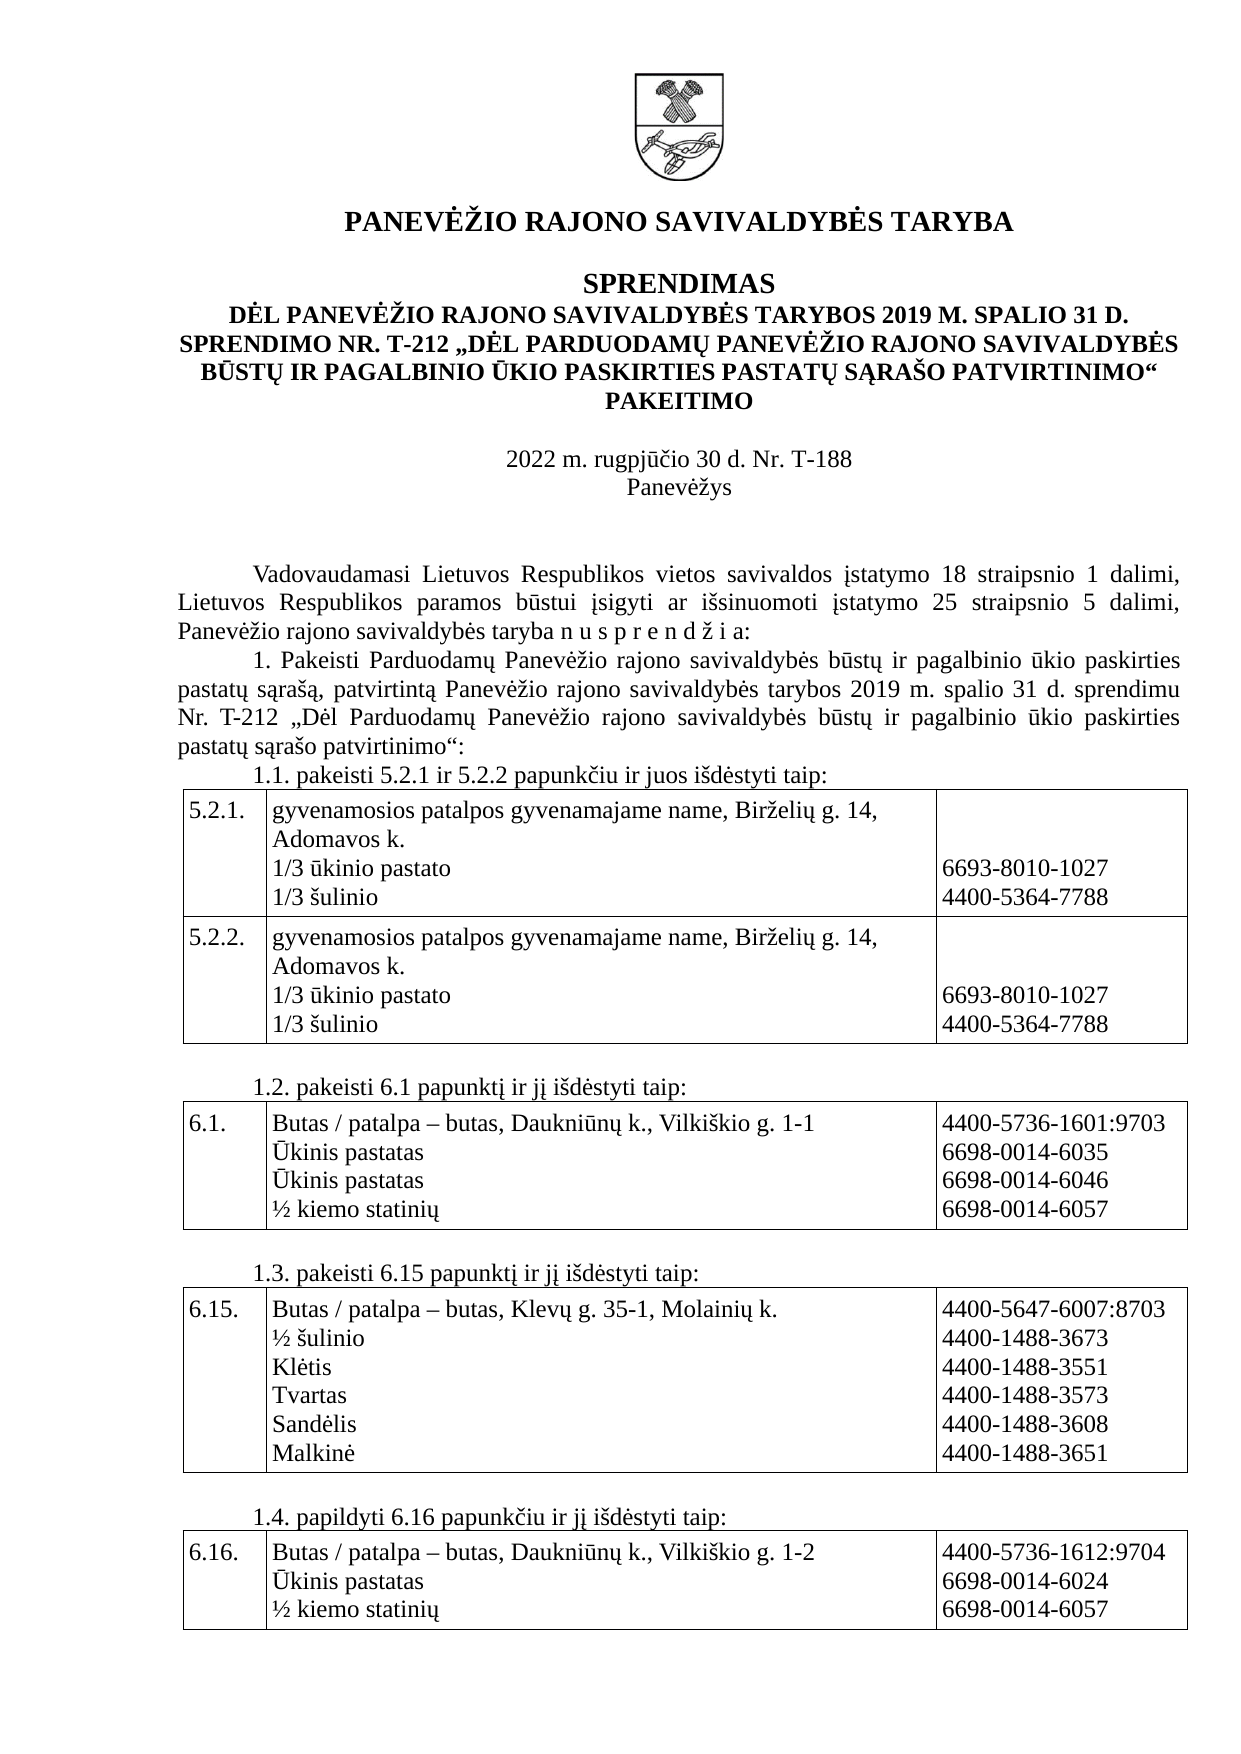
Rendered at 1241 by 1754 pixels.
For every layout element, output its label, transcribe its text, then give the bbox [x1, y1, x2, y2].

text 1.3. pakeisti 6.15 papunktį ir jį išdėstyti taip: [177, 1258, 1181, 1287]
table_cell 6693-8010-1027 4400-5364-7788 [937, 917, 1187, 1043]
text Vadovaudamasi Lietuvos Respublikos vietos savivaldos įstatymo 18 straipsnio 1 dalimi, Lietuvos Respublikos paramos būstui įsigyti ar išsinuomoti įstatymo 25 straipsnio 5 dalimi, Panevėžio rajono savivaldybės taryba n u s p r e n d ž i a: [177, 559, 1181, 645]
table_header 6.15. [184, 1288, 266, 1472]
text 1.1. pakeisti 5.2.1 ir 5.2.2 papunkčiu ir juos išdėstyti taip: [177, 760, 1181, 789]
text sprendimas [177, 266, 1181, 300]
table_header 4400-5647-6007:8703 4400-1488-3673 4400-1488-3551 4400-1488-3573 4400-1488-3608 4400-1488-3651 [937, 1288, 1187, 1472]
table_header Butas / patalpa – butas, Daukniūnų k., Vilkiškio g. 1-1 Ūkinis pastatas Ūkinis pastatas ½ kiemo statinių [267, 1102, 936, 1229]
text Panevėžys [177, 472, 1181, 501]
text DĖL PANEVĖŽIO RAJONO SAVIVALDYBĖS TARYBOS 2019 M. SPALIO 31 D. SPRENDIMO NR. T-212 „DĖL PARDUODAMŲ PANEVĖŽIO RAJONO SAVIVALDYBĖS BŪSTŲ IR PAGALBINIO ŪKIO PASKIRTIES PASTATŲ SĄRAŠO PATVIRTINIMO“ PAKEITIMO [177, 300, 1181, 415]
table_header 4400-5736-1612:9704 6698-0014-6024 6698-0014-6057 [937, 1531, 1187, 1629]
table_header Butas / patalpa – butas, Klevų g. 35-1, Molainių k. ½ šulinio Klėtis Tvartas Sandėlis Malkinė [267, 1288, 936, 1472]
table_header 6.1. [184, 1102, 266, 1229]
text panevėžio rajono savivaldybės taryba [177, 204, 1181, 238]
text 2022 m. rugpjūčio 30 d. Nr. T-188 [177, 444, 1181, 472]
table_header gyvenamosios patalpos gyvenamajame name, Birželių g. 14, Adomavos k. 1/3 ūkinio pastato 1/3 šulinio [267, 790, 936, 916]
table_cell 5.2.2. [184, 917, 266, 1043]
table_header Butas / patalpa – butas, Daukniūnų k., Vilkiškio g. 1-2 Ūkinis pastatas ½ kiemo statinių [267, 1531, 936, 1629]
text 1.2. pakeisti 6.1 papunktį ir jį išdėstyti taip: [177, 1072, 1181, 1101]
table_header 6693-8010-1027 4400-5364-7788 [937, 790, 1187, 916]
text 1. Pakeisti Parduodamų Panevėžio rajono savivaldybės būstų ir pagalbinio ūkio paskirties pastatų sąrašą, patvirtintą Panevėžio rajono savivaldybės tarybos 2019 m. spalio 31 d. sprendimu Nr. T-212 „Dėl Parduodamų Panevėžio rajono savivaldybės būstų ir pagalbinio ūkio paskirties pastatų sąrašo patvirtinimo“: [177, 645, 1181, 760]
text 1.4. papildyti 6.16 papunkčiu ir jį išdėstyti taip: [177, 1502, 1181, 1530]
table_header 4400-5736-1601:9703 6698-0014-6035 6698-0014-6046 6698-0014-6057 [937, 1102, 1187, 1229]
table_header 5.2.1. [184, 790, 266, 916]
table_cell gyvenamosios patalpos gyvenamajame name, Birželių g. 14, Adomavos k. 1/3 ūkinio pastato 1/3 šulinio [267, 917, 936, 1043]
table_header 6.16. [184, 1531, 266, 1629]
